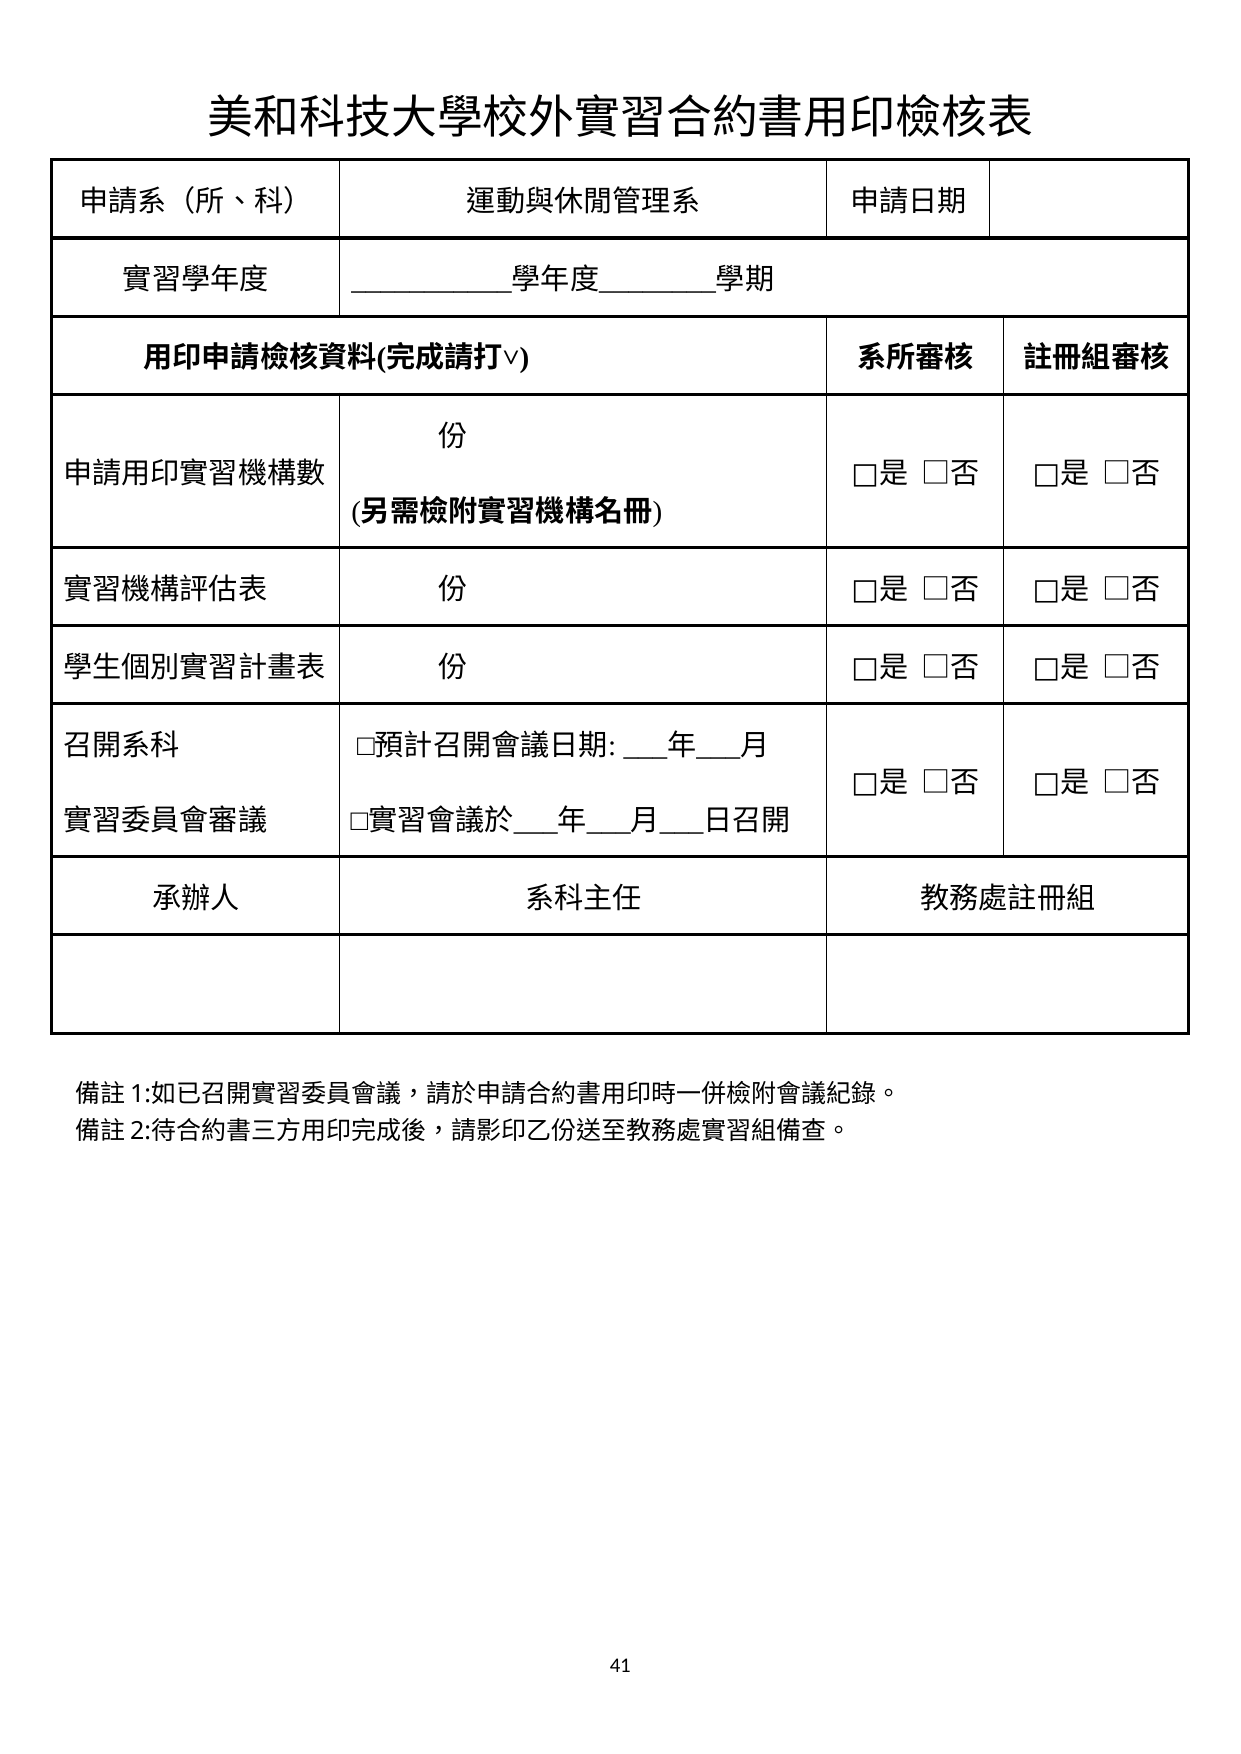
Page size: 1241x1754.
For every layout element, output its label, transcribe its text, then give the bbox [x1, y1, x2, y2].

table_cell 用印申請檢核資料(完成請打˅) [53, 318, 826, 393]
table_cell □是 □否 [1004, 705, 1187, 855]
table_cell 學生個別實習計畫表 [53, 627, 339, 702]
table_cell 註冊組審核 [1004, 318, 1187, 393]
table_cell □預計召開會議日期: ___年___月 □實習會議於___年___月___日召開 [340, 705, 826, 855]
table_cell 承辦人 [53, 858, 339, 933]
table_cell 申請用印實習機構數 [53, 396, 339, 546]
subtitle 美和科技大學校外實習合約書用印檢核表 [75, 76, 1165, 151]
table_cell □是 □否 [1004, 396, 1187, 546]
table_header [990, 161, 1187, 236]
table_cell □是 □否 [1004, 627, 1187, 702]
table_header 申請系（所、科） [53, 161, 339, 236]
table_header 運動與休閒管理系 [340, 161, 826, 236]
table_cell ___________學年度________學期 [340, 240, 1187, 314]
table_cell 系所審核 [827, 318, 1003, 393]
table_cell 份 (另需檢附實習機構名冊) [340, 396, 826, 546]
table_header 申請日期 [827, 161, 989, 236]
table_cell 教務處註冊組 [827, 858, 1187, 933]
table_cell □是 □否 [827, 627, 1003, 702]
table_cell □是 □否 [827, 705, 1003, 855]
table_cell □是 □否 [827, 549, 1003, 624]
table_cell 實習機構評估表 [53, 549, 339, 624]
table_cell □是 □否 [1004, 549, 1187, 624]
table_cell 實習學年度 [53, 240, 339, 314]
table_cell [53, 936, 339, 1032]
text 備註1:如已召開實習委員會議，請於申請合約書用印時一併檢附會議紀錄。 備註2:待合約書三方用印完成後，請影印乙份送至教務處實習組備查。 [75, 1073, 1165, 1148]
table_cell [340, 936, 826, 1032]
table_cell 召開系科 實習委員會審議 [53, 705, 339, 855]
table_cell □是 □否 [827, 396, 1003, 546]
table_cell [827, 936, 1187, 1032]
table_cell 份 [340, 549, 826, 624]
table_cell 份 [340, 627, 826, 702]
table_cell 系科主任 [340, 858, 826, 933]
